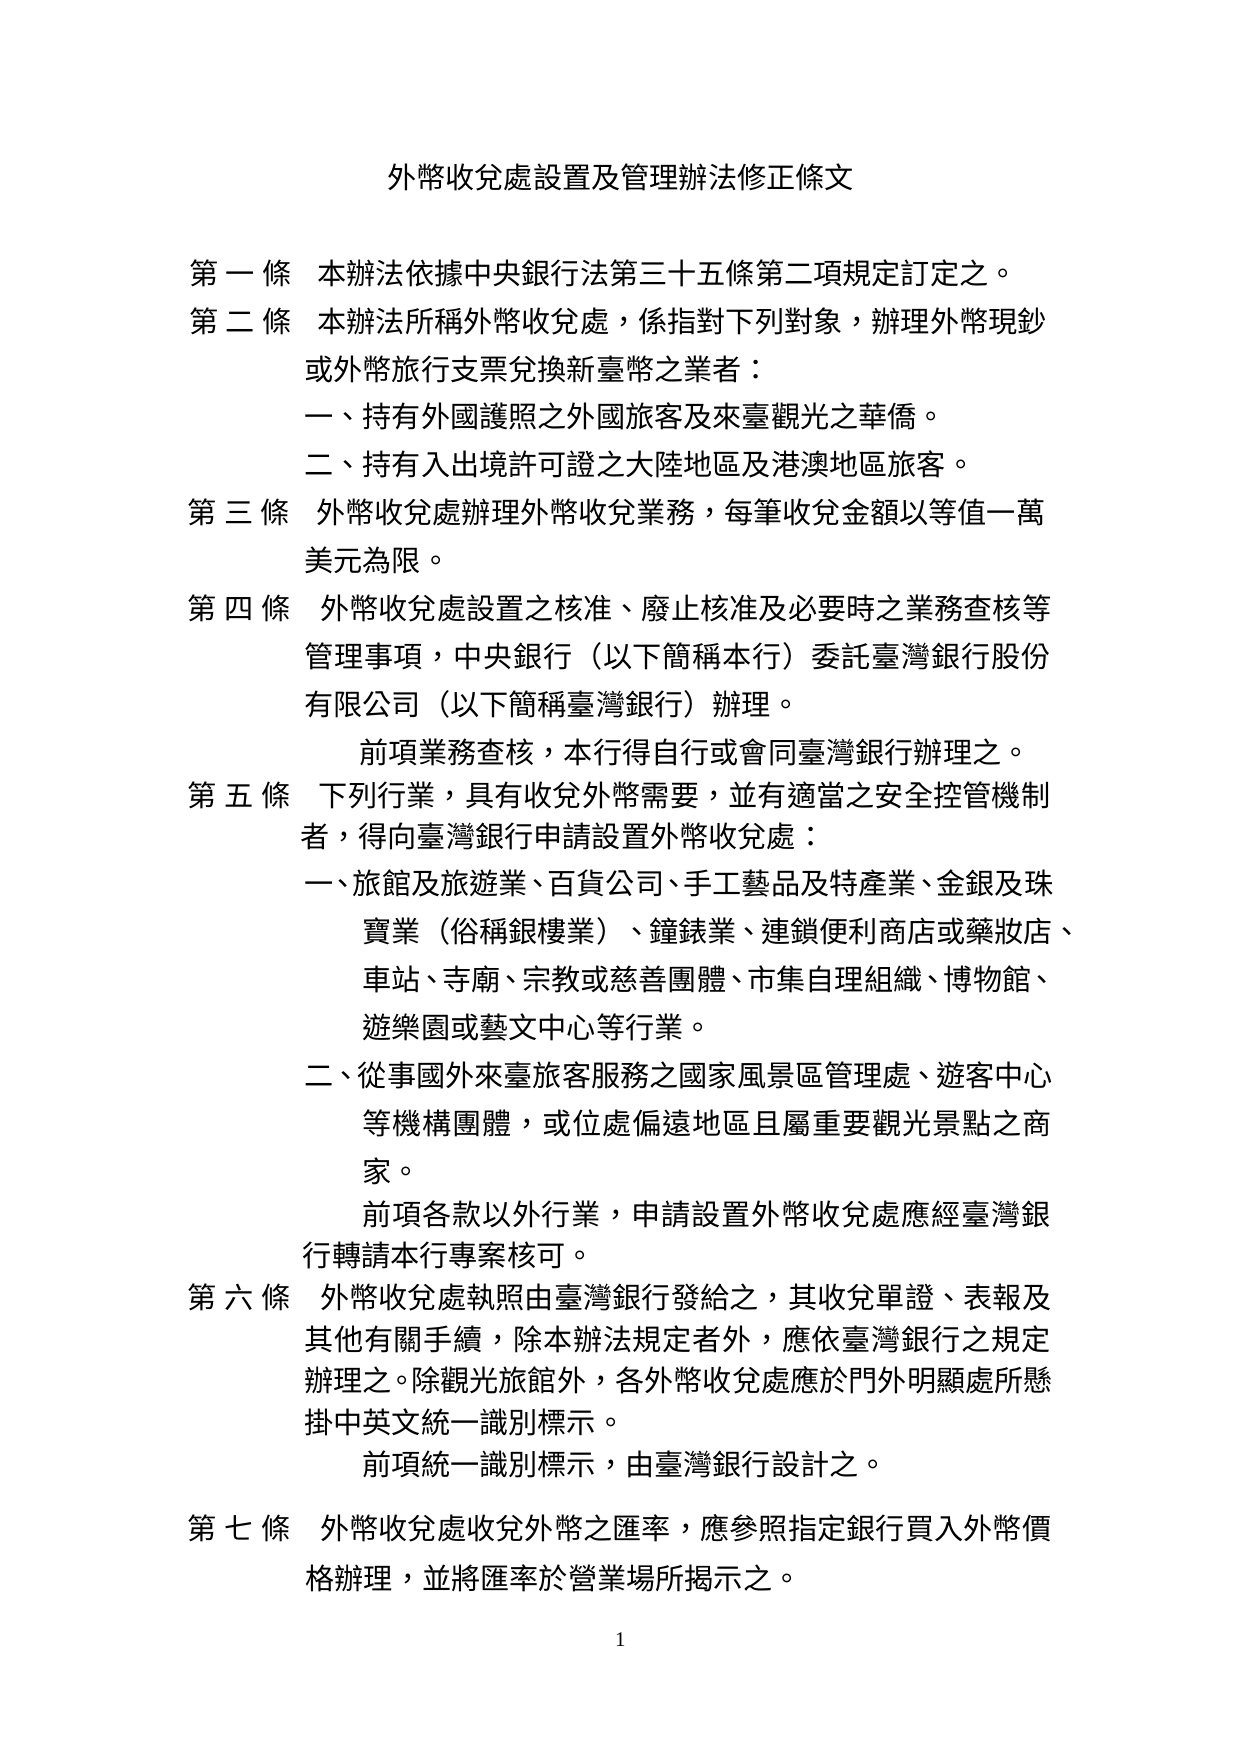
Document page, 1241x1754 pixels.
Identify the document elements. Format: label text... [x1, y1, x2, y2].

text 一、旅館及旅遊業、百貨公司、手工藝品及特產業、金銀及珠寶業（俗稱銀樓業）、鐘錶業、連鎖便利商店或藥妝店、車站、寺廟、宗教或慈善團體、市集自理組織、博物館、遊樂園或藝文中心等行業。 [304, 856, 1053, 1048]
text 二、從事國外來臺旅客服務之國家風景區管理處、遊客中心等機構團體，或位處偏遠地區且屬重要觀光景點之商家。 [304, 1048, 1053, 1192]
text 外幣收兌處設置及管理辦法修正條文 [188, 150, 1053, 198]
text 一、持有外國護照之外國旅客及來臺觀光之華僑。 [304, 389, 1053, 437]
text 第 三 條 外幣收兌處辦理外幣收兌業務，每筆收兌金額以等值一萬美元為限。 [187, 485, 1053, 581]
text 第 四 條 外幣收兌處設置之核准、廢止核准及必要時之業務查核等管理事項，中央銀行（以下簡稱本行）委託臺灣銀行股份有限公司（以下簡稱臺灣銀行）辦理。 [187, 581, 1053, 725]
text 第 七 條 外幣收兌處收兌外幣之匯率，應參照指定銀行買入外幣價格辦理，並將匯率於營業場所揭示之。 [187, 1499, 1054, 1599]
text 二、持有入出境許可證之大陸地區及港澳地區旅客。 [304, 437, 1053, 485]
text 第 一 條 本辦法依據中央銀行法第三十五條第二項規定訂定之。 [189, 246, 1053, 294]
text 前項業務查核，本行得自行或會同臺灣銀行辦理之。 [187, 725, 1053, 773]
text 第 六 條 外幣收兌處執照由臺灣銀行發給之，其收兌單證、表報及 其他有關手續，除本辦法規定者外，應依臺灣銀行之規定辦理之。除觀光旅館外，各外幣收兌處應於門外明顯處所懸掛中英文統一識別標示。 [187, 1275, 1053, 1442]
text 前項各款以外行業，申請設置外幣收兌處應經臺灣銀行轉請本行專案核可。 [303, 1192, 1053, 1275]
text 前項統一識別標示，由臺灣銀行設計之。 [187, 1442, 1053, 1483]
text 第 二 條 本辦法所稱外幣收兌處，係指對下列對象，辦理外幣現鈔或外幣旅行支票兌換新臺幣之業者： [189, 294, 1053, 389]
text 第 五 條 下列行業，具有收兌外幣需要，並有適當之安全控管機制者，得向臺灣銀行申請設置外幣收兌處： [187, 773, 1053, 856]
